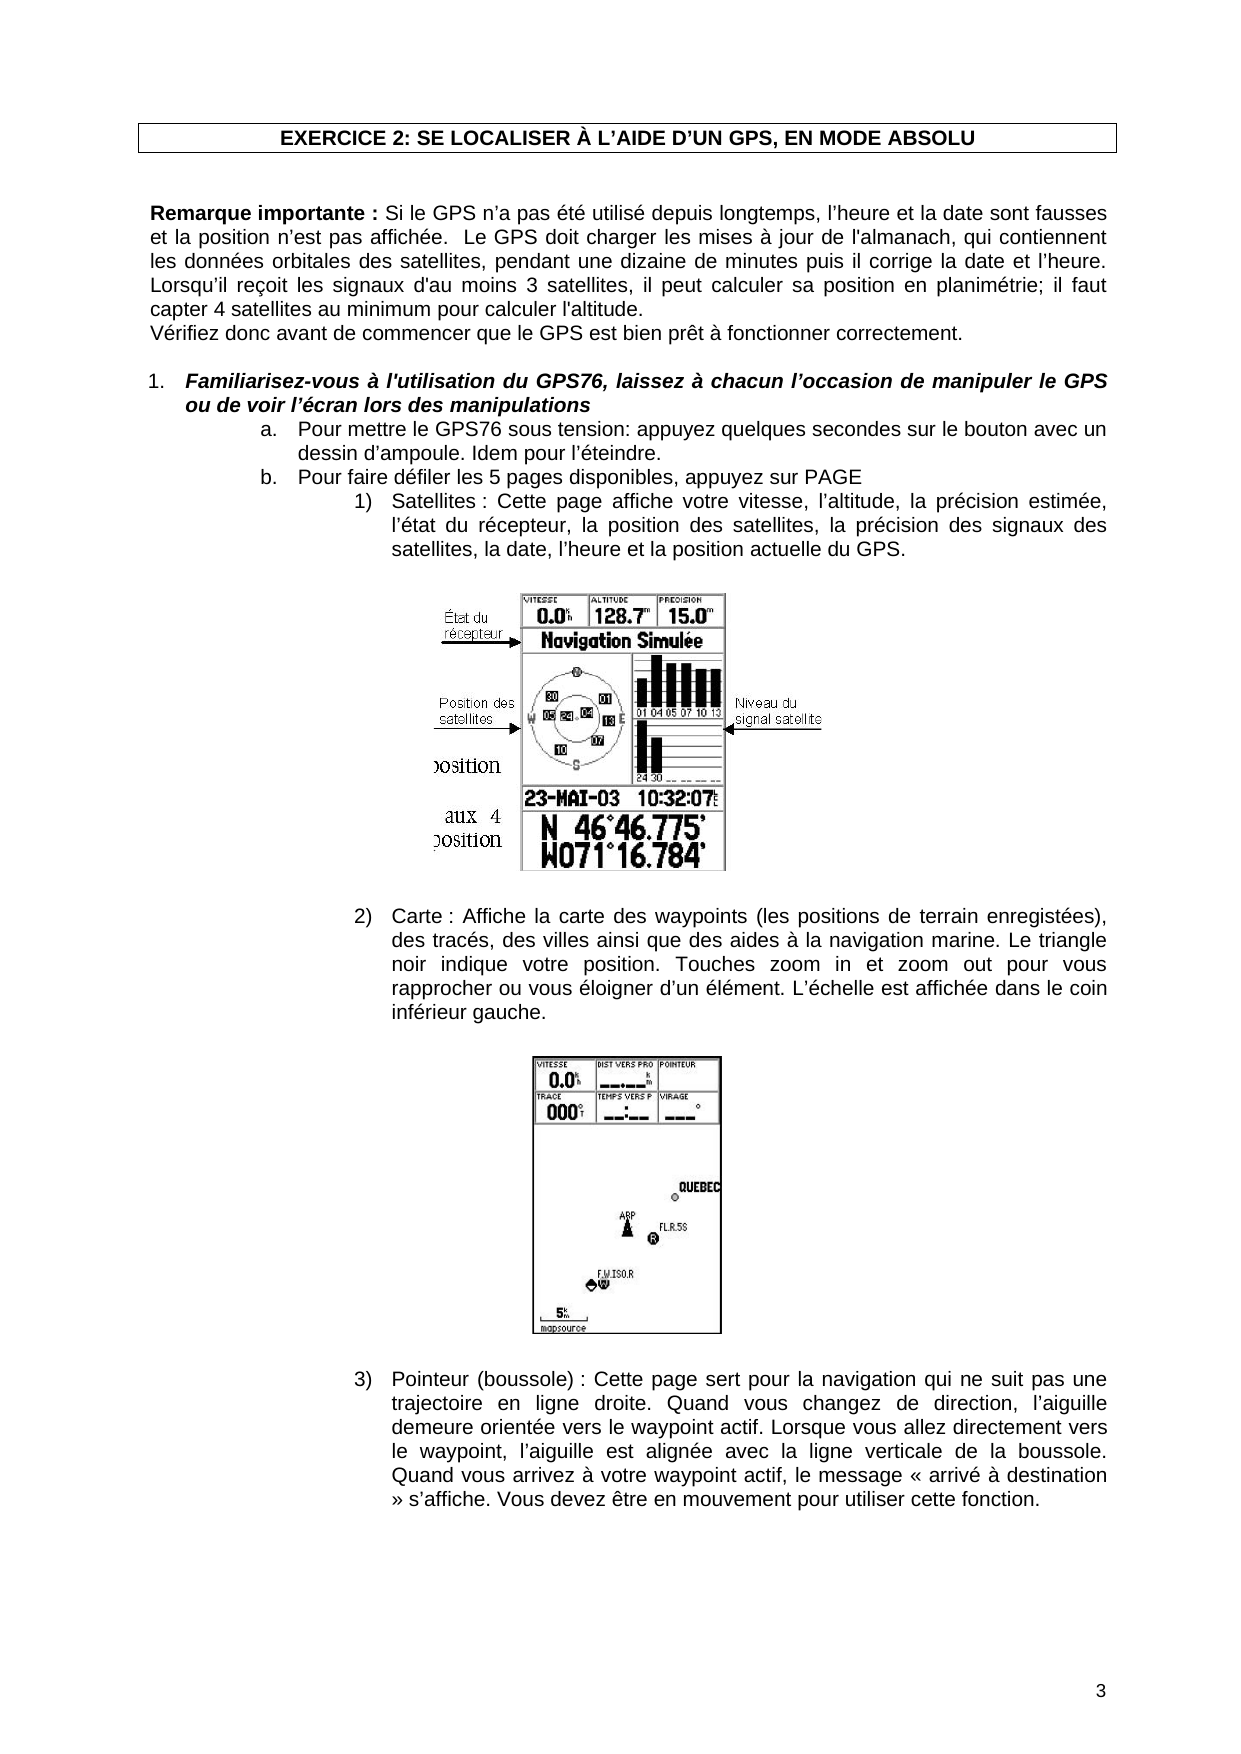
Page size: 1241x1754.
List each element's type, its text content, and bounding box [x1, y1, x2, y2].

text Remarque importante : Si le GPS n’a pas été utilisé depuis longtemps, l’heure et la date sont fausses et la position n’est pas affichée. Le GPS doit charger les mises à jour de l'almanach, qui contiennent les données orbitales des satellites, pendant une dizaine de minutes puis il corrige la date et l’heure. Lorsqu’il reçoit les signaux d'au moins 3 satellites, il peut calculer sa position en planimétrie; il faut capter 4 satellites au minimum pour calculer l'altitude. [150, 201, 1107, 321]
list Pour faire défiler les 5 pages disponibles, appuyez sur PAGE [260, 464, 1107, 488]
list Pointeur (boussole) : Cette page sert pour la navigation qui ne suit pas une trajectoire en ligne droite. Quand vous changez de direction, l’aiguille demeure orientée vers le waypoint actif. Lorsque vous allez directement vers le waypoint, l’aiguille est alignée avec la ligne verticale de la boussole. Quand vous arrivez à votre waypoint actif, le message « arrivé à destination » s’affiche. Vous devez être en mouvement pour utiliser cette fonction. [354, 1367, 1107, 1510]
picture [532, 1056, 723, 1334]
text Vérifiez donc avant de commencer que le GPS est bien prêt à fonctionner correctement. [150, 321, 1107, 345]
list Familiarisez-vous à l'utilisation du GPS76, laissez à chacun l’occasion de manipuler le GPS ou de voir l’écran lors des manipulations [148, 369, 1107, 417]
picture [433, 593, 822, 871]
text EXERCICE 2: Se localiser à l’aide d’un GPS, en mode absolu [139, 124, 1116, 152]
list Carte : Affiche la carte des waypoints (les positions de terrain enregistées), des tracés, des villes ainsi que des aides à la navigation marine. Le triangle noir indique votre position. Touches zoom in et zoom out pour vous rapprocher ou vous éloigner d’un élément. L’échelle est affichée dans le coin inférieur gauche. [354, 904, 1107, 1023]
list Satellites : Cette page affiche votre vitesse, l’altitude, la précision estimée, l’état du récepteur, la position des satellites, la précision des signaux des satellites, la date, l’heure et la position actuelle du GPS. [354, 488, 1107, 560]
list Pour mettre le GPS76 sous tension: appuyez quelques secondes sur le bouton avec un dessin d’ampoule. Idem pour l’éteindre. [260, 417, 1107, 464]
